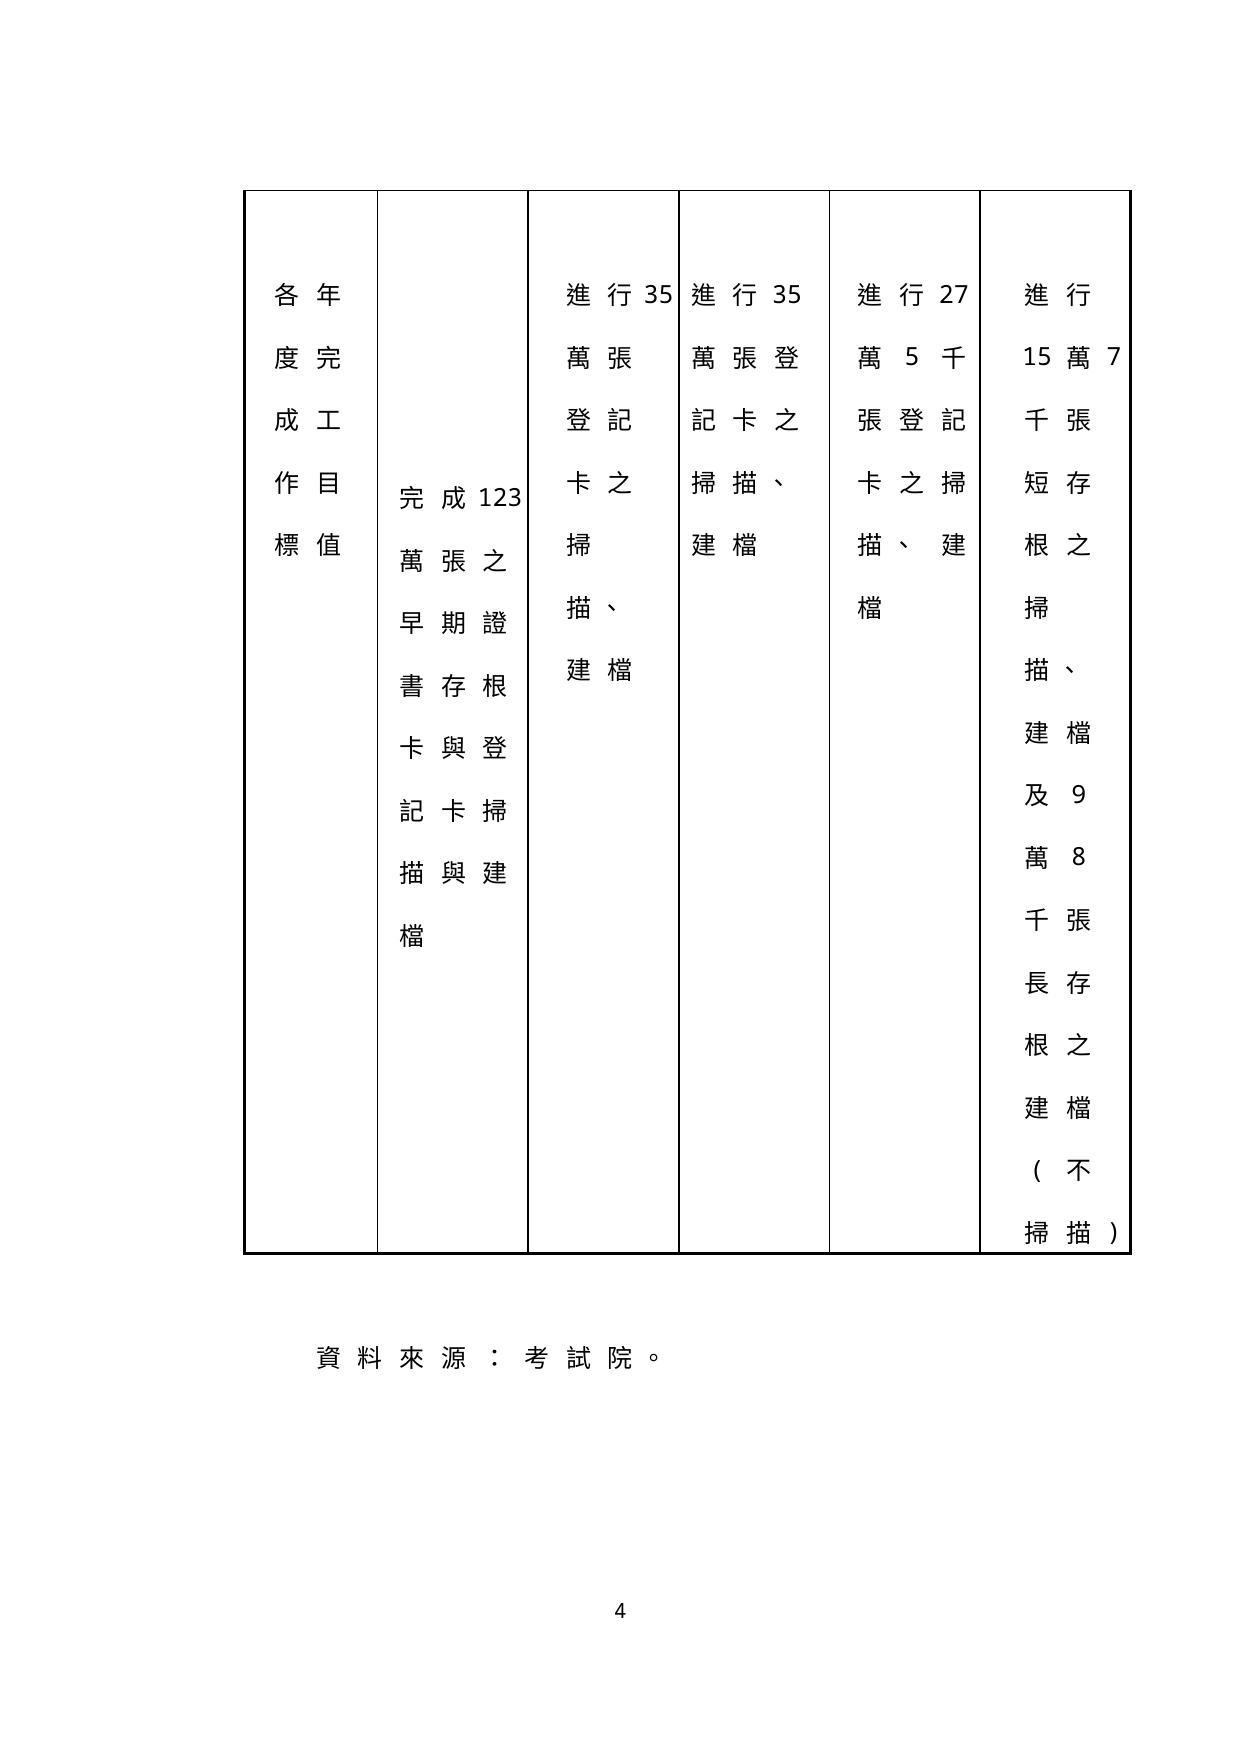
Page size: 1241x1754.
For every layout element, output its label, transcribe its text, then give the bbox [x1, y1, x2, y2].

table_cell 進行15萬7千張短存根之掃描、建檔及9萬8千張長存根之建檔(不掃描) [981, 191, 1129, 1252]
table_cell 完成123萬張之早期證書存根卡與登記卡掃描與建檔 [378, 191, 527, 1252]
text 資料來源：考試院。 [183, 1314, 1058, 1377]
table_cell 進行35萬張登記卡之掃描、建檔 [680, 191, 829, 1252]
table_cell 各年度完成工作目標值 [246, 191, 377, 1252]
table_cell 進行35萬張登記卡之掃描、建檔 [529, 191, 678, 1252]
table_cell 進行27萬5千張登記卡之掃描、建檔 [830, 191, 979, 1252]
